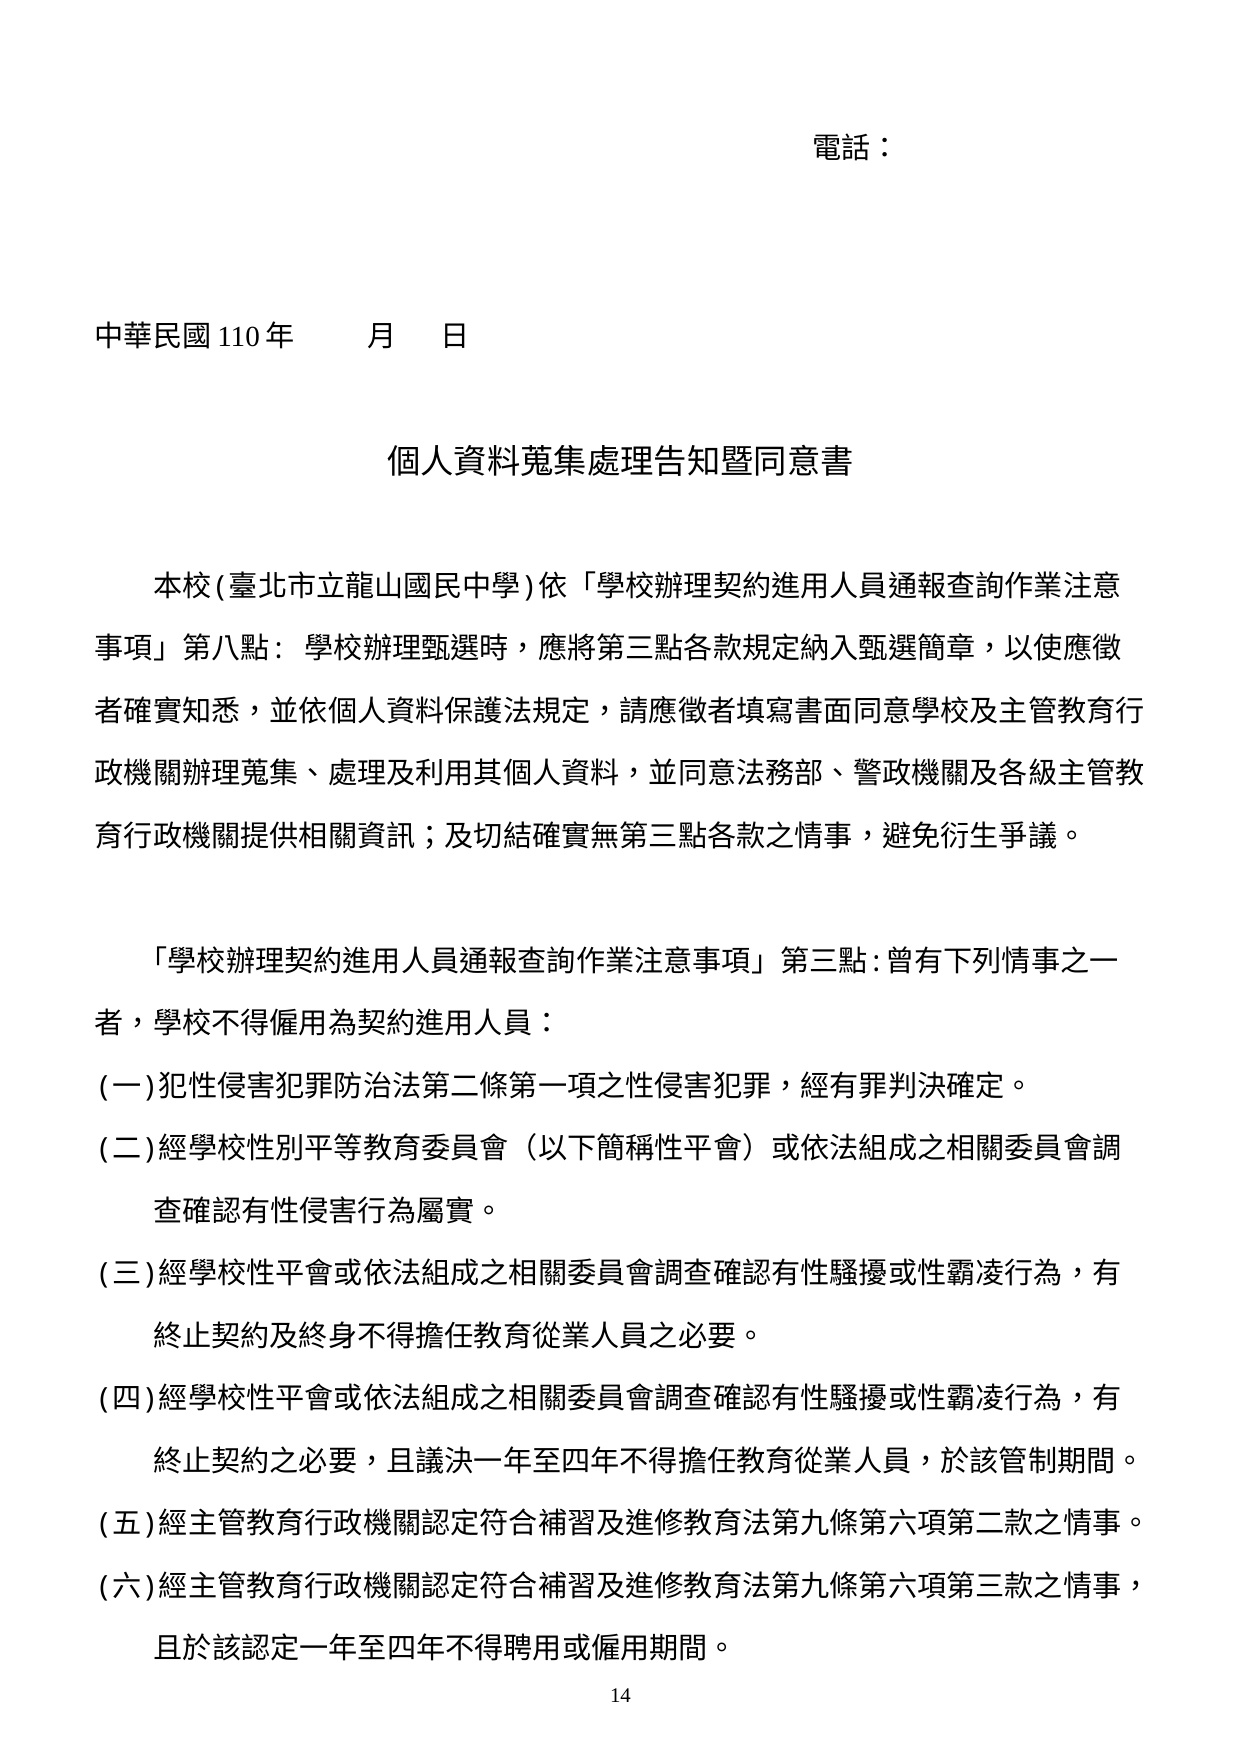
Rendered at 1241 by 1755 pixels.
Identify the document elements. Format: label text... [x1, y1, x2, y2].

text (三)經學校性平會或依法組成之相關委員會調查確認有性騷擾或性霸凌行為，有終止契約及終身不得擔任教育從業人員之必要。 [94, 1229, 1146, 1354]
text 電話： [94, 104, 1146, 167]
text (二)經學校性別平等教育委員會（以下簡稱性平會）或依法組成之相關委員會調查確認有性侵害行為屬實。 [94, 1104, 1146, 1229]
text (六)經主管教育行政機關認定符合補習及進修教育法第九條第六項第三款之情事，且於該認定一年至四年不得聘用或僱用期間。 [94, 1542, 1146, 1667]
text 個人資料蒐集處理告知暨同意書 [94, 417, 1146, 479]
text (一)犯性侵害犯罪防治法第二條第一項之性侵害犯罪，經有罪判決確定。 [94, 1042, 1146, 1104]
text (五)經主管教育行政機關認定符合補習及進修教育法第九條第六項第二款之情事。 [94, 1479, 1146, 1542]
text 「學校辦理契約進用人員通報查詢作業注意事項」第三點:曾有下列情事之一者，學校不得僱用為契約進用人員： [94, 917, 1146, 1042]
text 本校(臺北市立龍山國民中學)依「學校辦理契約進用人員通報查詢作業注意事項」第八點: 學校辦理甄選時，應將第三點各款規定納入甄選簡章，以使應徵者確實知悉，並依個人資料保護法規定，請應徵者填寫書面同意學校及主管教育行政機關辦理蒐集、處理及利用其個人資料，並同意法務部、警政機關及各級主管教育行政機關提供相關資訊；及切結確實無第三點各款之情事，避免衍生爭議。 [94, 542, 1146, 854]
text 中華民國110年 月 日 [94, 292, 1146, 354]
text (四)經學校性平會或依法組成之相關委員會調查確認有性騷擾或性霸凌行為，有終止契約之必要，且議決一年至四年不得擔任教育從業人員，於該管制期間。 [94, 1354, 1146, 1479]
